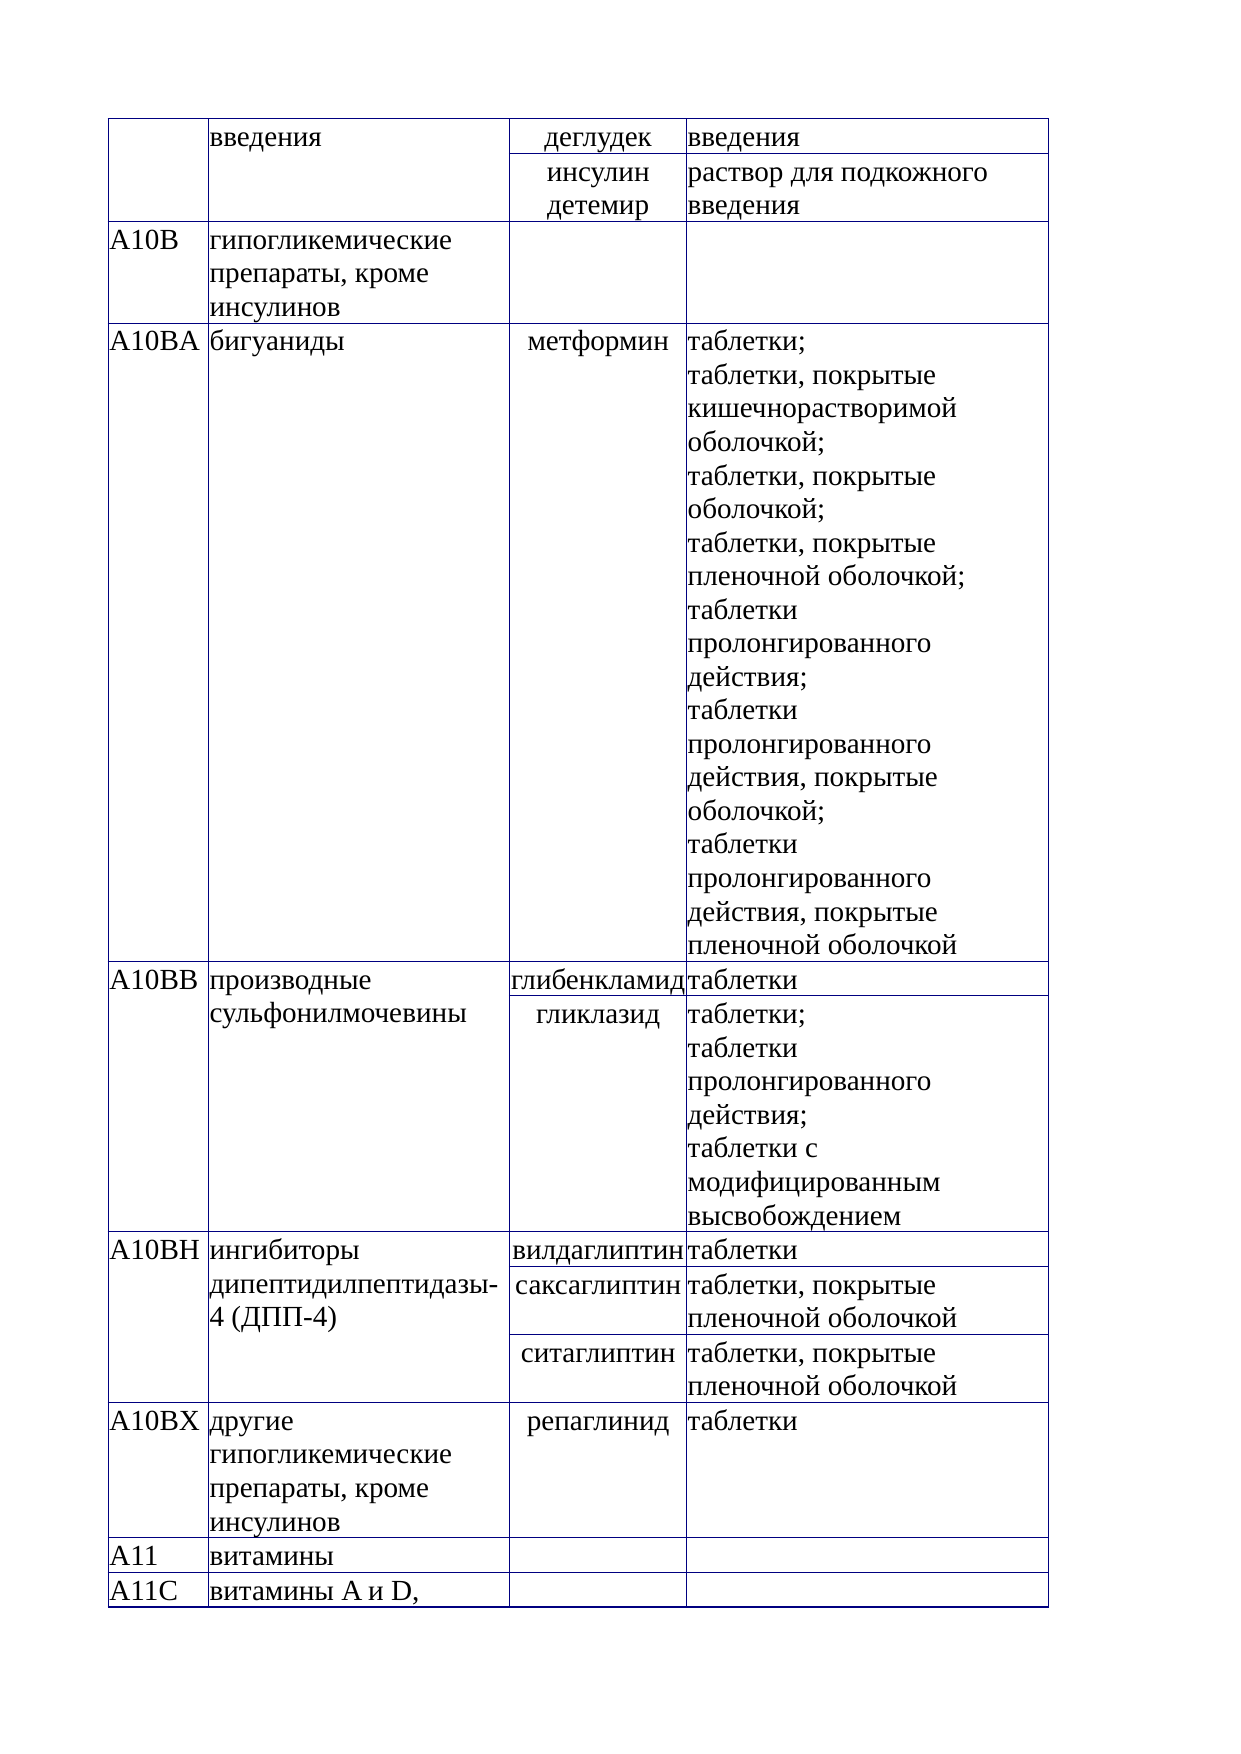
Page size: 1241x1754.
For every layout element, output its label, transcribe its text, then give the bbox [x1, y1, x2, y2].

table_cell метформин [510, 324, 686, 961]
table_cell [510, 222, 686, 322]
table_cell глибенкламид [510, 962, 686, 995]
table_cell гипогликемические препараты, кроме инсулинов [209, 222, 509, 322]
table_cell A10BA [109, 324, 208, 961]
table_cell таблетки; таблетки, покрытые кишечнорастворимой оболочкой; таблетки, покрытые оболочкой; таблетки, покрытые пленочной оболочкой; таблетки пролонгированного действия; таблетки пролонгированного действия, покрытые оболочкой; таблетки пролонгированного действия, покрытые пленочной оболочкой [687, 324, 1048, 961]
table_cell [687, 1573, 1048, 1606]
table_cell раствор для подкожного введения [687, 154, 1048, 221]
table_cell A10BX [109, 1403, 208, 1537]
table_cell A10B [109, 222, 208, 322]
table_cell таблетки, покрытые пленочной оболочкой [687, 1267, 1048, 1334]
table_cell [687, 1538, 1048, 1572]
table_cell таблетки [687, 962, 1048, 995]
table_cell A10BB [109, 962, 208, 1231]
table_cell [510, 1538, 686, 1572]
table_cell ингибиторы дипептидилпептидазы-4 (ДПП-4) [209, 1232, 509, 1402]
table_cell таблетки [687, 1403, 1048, 1537]
table_cell вилдаглиптин [510, 1232, 686, 1266]
table_cell витамины A и D, [209, 1573, 509, 1606]
table_cell бигуаниды [209, 324, 509, 961]
table_cell таблетки, покрытые пленочной оболочкой [687, 1335, 1048, 1402]
table_cell витамины [209, 1538, 509, 1572]
table_cell введения [687, 119, 1048, 153]
table_cell [687, 222, 1048, 322]
table_cell [510, 1573, 686, 1606]
table_cell A10BH [109, 1232, 208, 1402]
table_cell гликлазид [510, 996, 686, 1231]
table_cell деглудек [510, 119, 686, 153]
table_cell другие гипогликемические препараты, кроме инсулинов [209, 1403, 509, 1537]
table_cell репаглинид [510, 1403, 686, 1537]
table_cell A11 [109, 1538, 208, 1572]
table_cell [109, 119, 208, 221]
table_cell таблетки; таблетки пролонгированного действия; таблетки с модифицированным высвобождением [687, 996, 1048, 1231]
table_cell инсулин детемир [510, 154, 686, 221]
table_cell таблетки [687, 1232, 1048, 1266]
table_cell производные сульфонилмочевины [209, 962, 509, 1231]
table_cell саксаглиптин [510, 1267, 686, 1334]
table_cell A11C [109, 1573, 208, 1606]
table_cell ситаглиптин [510, 1335, 686, 1402]
table_cell введения [209, 119, 509, 221]
